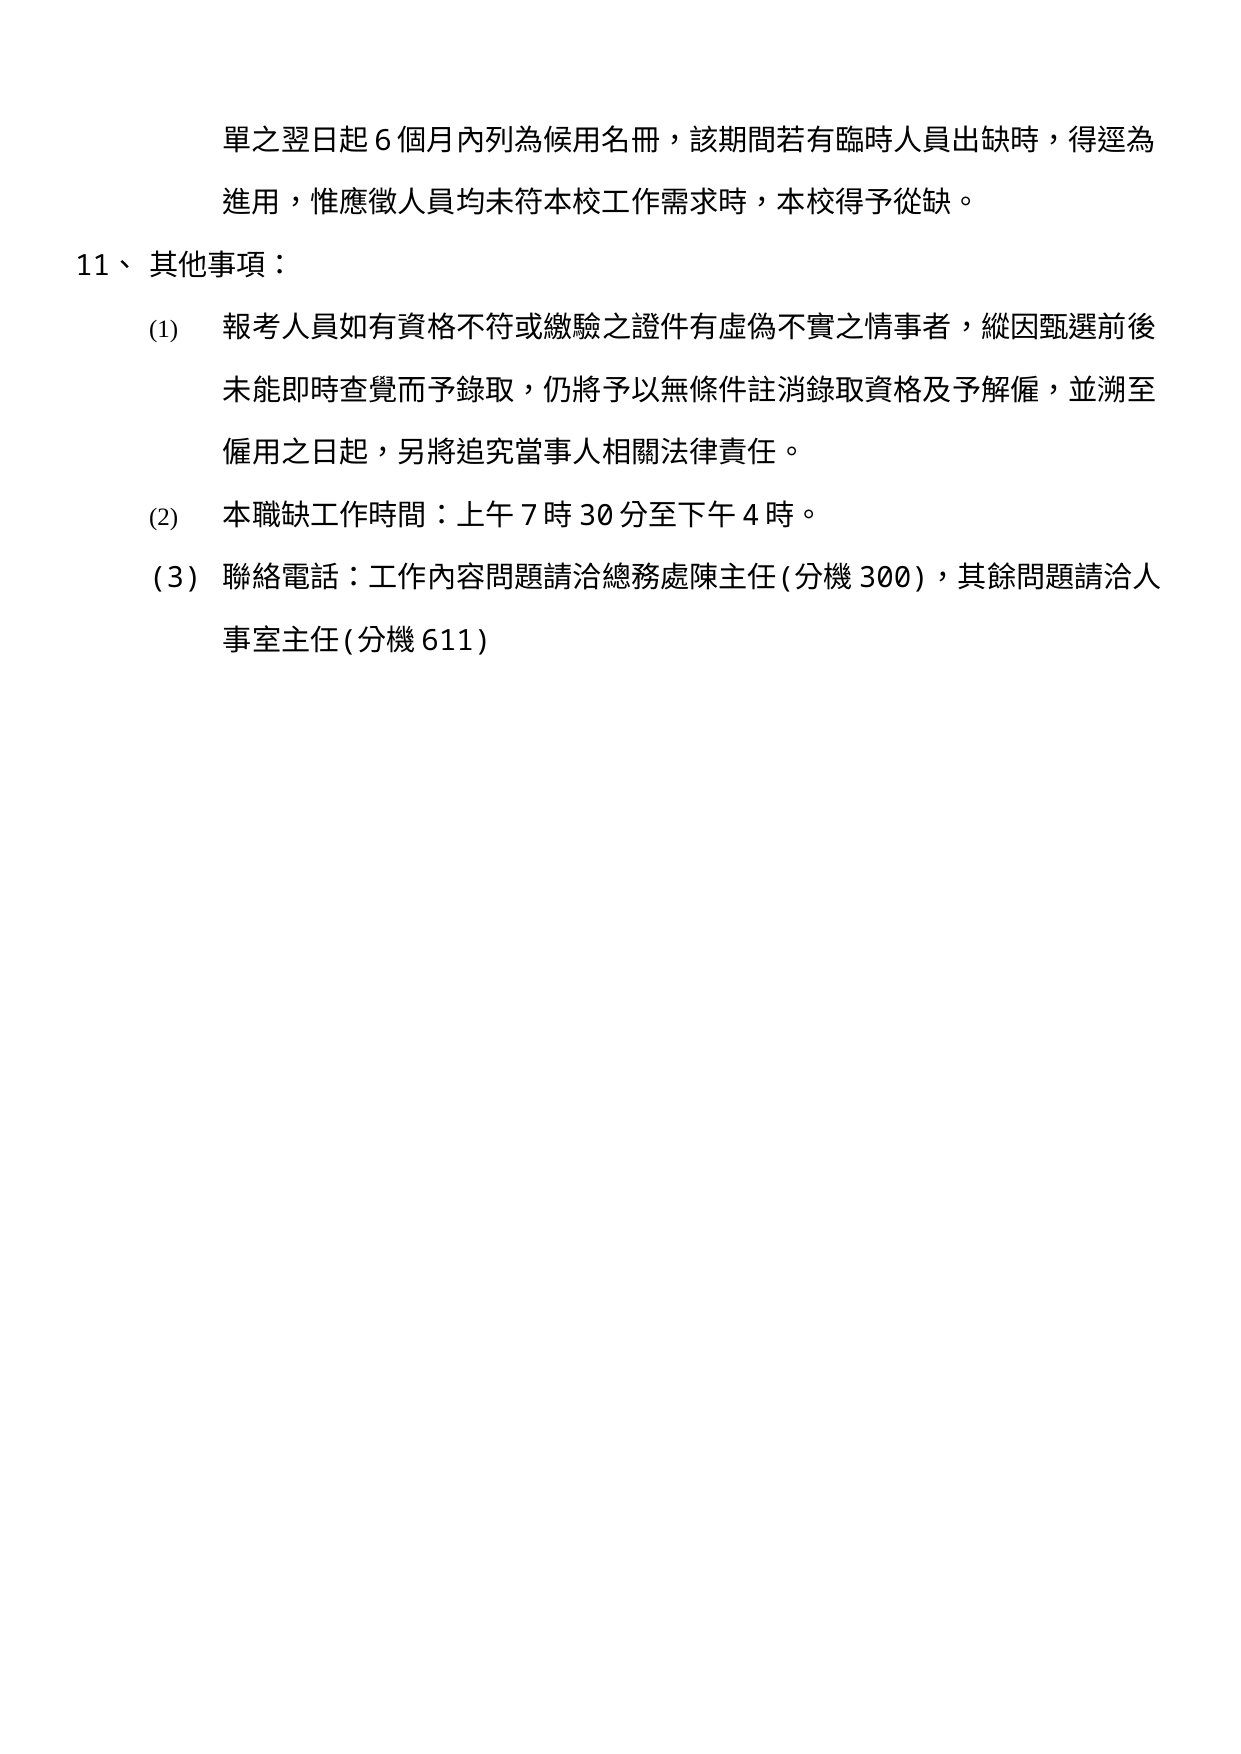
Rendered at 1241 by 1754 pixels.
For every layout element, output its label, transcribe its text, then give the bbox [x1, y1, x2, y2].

list 單之翌日起6個月內列為候用名冊，該期間若有臨時人員出缺時，得逕為進用，惟應徵人員均未符本校工作需求時，本校得予從缺。 [193, 96, 1165, 221]
list 報考人員如有資格不符或繳驗之證件有虛偽不實之情事者，縱因甄選前後未能即時查覺而予錄取，仍將予以無條件註消錄取資格及予解僱，並溯至僱用之日起，另將追究當事人相關法律責任。 [149, 283, 1165, 471]
list 本職缺工作時間：上午7時30分至下午4時。 [149, 471, 1165, 533]
list 其他事項： [75, 221, 1165, 283]
list 聯絡電話：工作內容問題請洽總務處陳主任(分機300)，其餘問題請洽人事室主任(分機611) [149, 533, 1165, 658]
